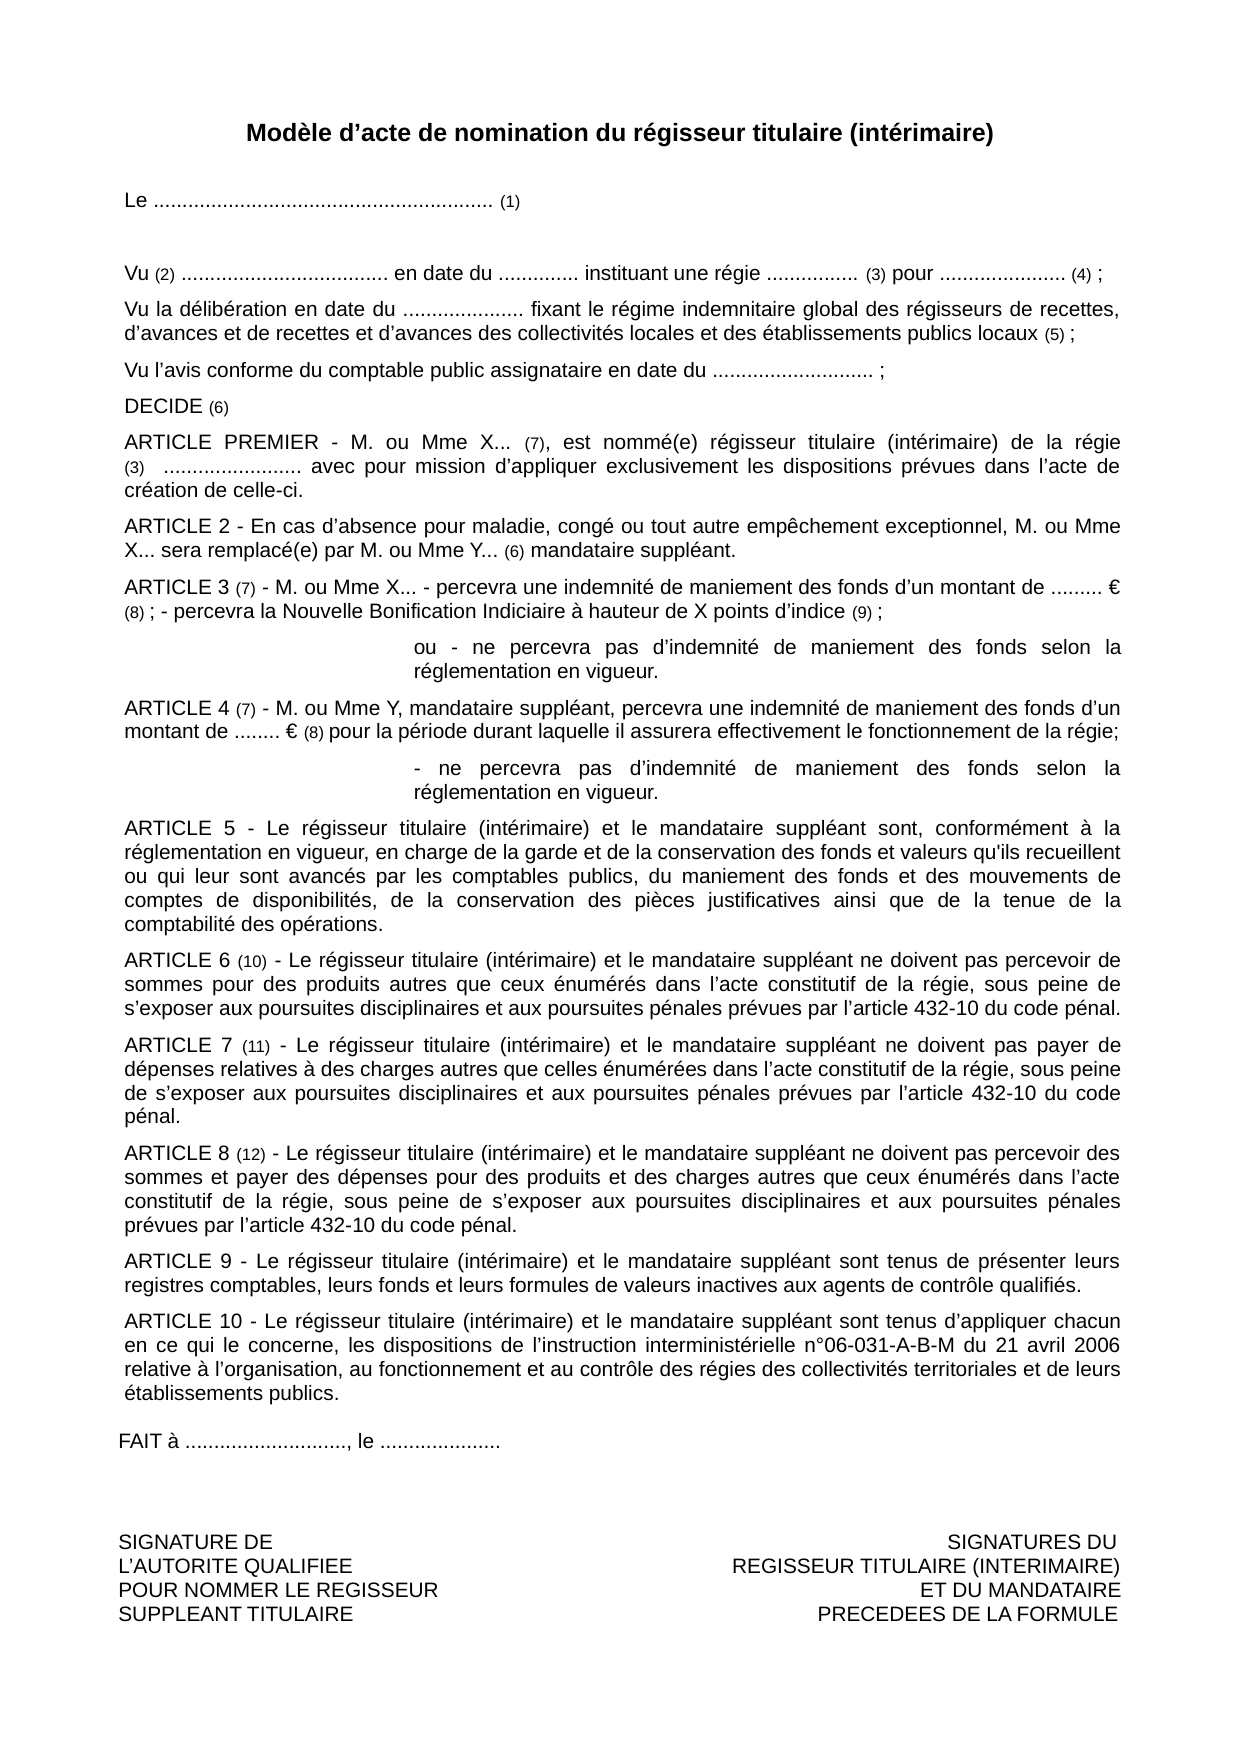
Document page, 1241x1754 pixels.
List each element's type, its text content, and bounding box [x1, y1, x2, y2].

text ARTICLE 6 (10) - Le régisseur titulaire (intérimaire) et le mandataire suppléant ne doivent pas percevoir de sommes pour des produits autres que ceux énumérés dans l’acte constitutif de la régie, sous peine de s’exposer aux poursuites disciplinaires et aux poursuites pénales prévues par l’article 432-10 du code pénal. [124, 948, 1122, 1020]
text POUR NOMMER LE REGISSEUR ET DU MANDATAIRE SUPPLEANT TITULAIRE PRECEDEES DE LA FORMULE [118, 1577, 1122, 1625]
text ARTICLE 10 - Le régisseur titulaire (intérimaire) et le mandataire suppléant sont tenus d’appliquer chacun en ce qui le concerne, les dispositions de l’instruction interministérielle n°06-031-A-B-M du 21 avril 2006 relative à l’organisation, au fonctionnement et au contrôle des régies des collectivités territoriales et de leurs établissements publics. [124, 1309, 1122, 1405]
text - ne percevra pas d’indemnité de maniement des fonds selon la réglementation en vigueur. [413, 756, 1122, 803]
text ARTICLE 8 (12) - Le régisseur titulaire (intérimaire) et le mandataire suppléant ne doivent pas percevoir des sommes et payer des dépenses pour des produits et des charges autres que ceux énumérés dans l’acte constitutif de la régie, sous peine de s’exposer aux poursuites disciplinaires et aux poursuites pénales prévues par l’article 432-10 du code pénal. [124, 1141, 1122, 1236]
text ARTICLE 5 - Le régisseur titulaire (intérimaire) et le mandataire suppléant sont, conformément à la réglementation en vigueur, en charge de la garde et de la conservation des fonds et valeurs qu'ils recueillent ou qui leur sont avancés par les comptables publics, du maniement des fonds et des mouvements de comptes de disponibilités, de la conservation des pièces justificatives ainsi que de la tenue de la comptabilité des opérations. [124, 816, 1122, 936]
text Vu (2) .................................... en date du .............. instituant une régie ................ (3) pour ...................... (4) ; [124, 261, 1122, 285]
text ARTICLE 3 (7) - M. ou Mme X... - percevra une indemnité de maniement des fonds d’un montant de ......... € (8) ; - percevra la Nouvelle Bonification Indiciaire à hauteur de X points d’indice (9) ; [124, 575, 1122, 623]
text DECIDE (6) [124, 394, 1122, 418]
text ARTICLE 4 (7) - M. ou Mme Y, mandataire suppléant, percevra une indemnité de maniement des fonds d’un montant de ........ € (8) pour la période durant laquelle il assurera effectivement le fonctionnement de la régie; [124, 695, 1122, 743]
text ou - ne percevra pas d’indemnité de maniement des fonds selon la réglementation en vigueur. [413, 635, 1122, 683]
text ARTICLE PREMIER - M. ou Mme X... (7), est nommé(e) régisseur titulaire (intérimaire) de la régie (3) ........................ avec pour mission d’appliquer exclusivement les dispositions prévues dans l’acte de création de celle-ci. [124, 430, 1122, 502]
text FAIT à ............................, le ..................... [118, 1429, 1122, 1453]
text ARTICLE 9 - Le régisseur titulaire (intérimaire) et le mandataire suppléant sont tenus de présenter leurs registres comptables, leurs fonds et leurs formules de valeurs inactives aux agents de contrôle qualifiés. [124, 1249, 1122, 1297]
text Le ........................................................... (1) [124, 188, 1122, 212]
text Vu la délibération en date du ..................... fixant le régime indemnitaire global des régisseurs de recettes, d’avances et de recettes et d’avances des collectivités locales et des établissements publics locaux (5) ; [124, 297, 1122, 345]
text ARTICLE 7 (11) - Le régisseur titulaire (intérimaire) et le mandataire suppléant ne doivent pas payer de dépenses relatives à des charges autres que celles énumérées dans l’acte constitutif de la régie, sous peine de s’exposer aux poursuites disciplinaires et aux poursuites pénales prévues par l’article 432-10 du code pénal. [124, 1032, 1122, 1128]
text Modèle d’acte de nomination du régisseur titulaire (intérimaire) [118, 118, 1122, 147]
text Vu l’avis conforme du comptable public assignataire en date du ............................ ; [124, 357, 1122, 381]
text ARTICLE 2 - En cas d’absence pour maladie, congé ou tout autre empêchement exceptionnel, M. ou Mme X... sera remplacé(e) par M. ou Mme Y... (6) mandataire suppléant. [124, 514, 1122, 562]
text SIGNATURE DE SIGNATURES DU [118, 1529, 1122, 1553]
text L’AUTORITE QUALIFIEE REGISSEUR TITULAIRE (INTERIMAIRE) [118, 1553, 1122, 1577]
